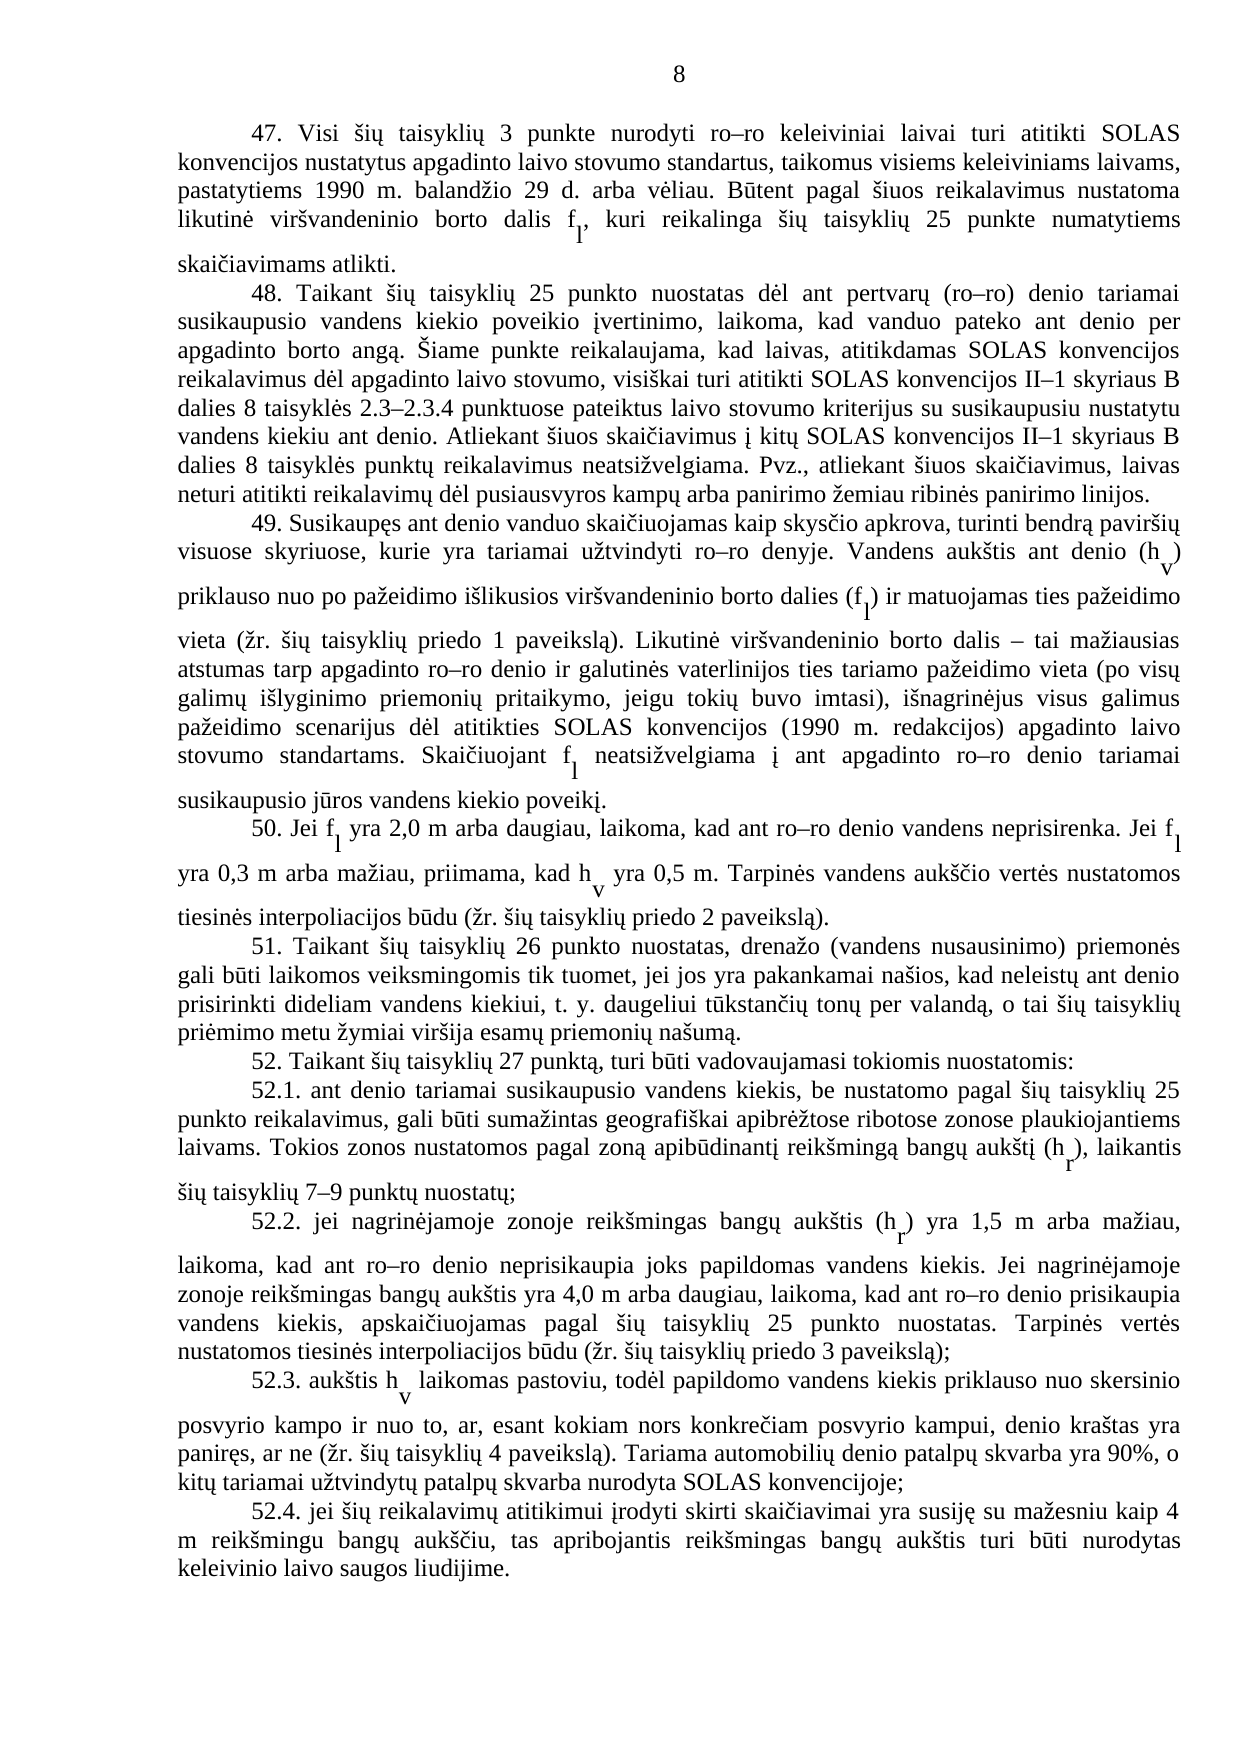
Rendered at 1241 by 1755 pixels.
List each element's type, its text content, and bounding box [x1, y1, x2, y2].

text 52. Taikant šių taisyklių 27 punktą, turi būti vadovaujamasi tokiomis nuostatomis: [177, 1046, 1181, 1075]
text 52.2. jei nagrinėjamoje zonoje reikšmingas bangų aukštis (hr) yra 1,5 m arba mažiau, laikoma, kad ant ro–ro denio neprisikaupia joks papildomas vandens kiekis. Jei nagrinėjamoje zonoje reikšmingas bangų aukštis yra 4,0 m arba daugiau, laikoma, kad ant ro–ro denio prisikaupia vandens kiekis, apskaičiuojamas pagal šių taisyklių 25 punkto nuostatas. Tarpinės vertės nustatomos tiesinės interpoliacijos būdu (žr. šių taisyklių priedo 3 paveikslą); [177, 1206, 1181, 1365]
text 52.3. aukštis hv laikomas pastoviu, todėl papildomo vandens kiekis priklauso nuo skersinio posvyrio kampo ir nuo to, ar, esant kokiam nors konkrečiam posvyrio kampui, denio kraštas yra paniręs, ar ne (žr. šių taisyklių 4 paveikslą). Tariama automobilių denio patalpų skvarba yra 90%, o kitų tariamai užtvindytų patalpų skvarba nurodyta SOLAS konvencijoje; [177, 1365, 1181, 1496]
text 48. Taikant šių taisyklių 25 punkto nuostatas dėl ant pertvarų (ro–ro) denio tariamai susikaupusio vandens kiekio poveikio įvertinimo, laikoma, kad vanduo pateko ant denio per apgadinto borto angą. Šiame punkte reikalaujama, kad laivas, atitikdamas SOLAS konvencijos reikalavimus dėl apgadinto laivo stovumo, visiškai turi atitikti SOLAS konvencijos II–1 skyriaus B dalies 8 taisyklės 2.3–2.3.4 punktuose pateiktus laivo stovumo kriterijus su susikaupusiu nustatytu vandens kiekiu ant denio. Atliekant šiuos skaičiavimus į kitų SOLAS konvencijos II–1 skyriaus B dalies 8 taisyklės punktų reikalavimus neatsižvelgiama. Pvz., atliekant šiuos skaičiavimus, laivas neturi atitikti reikalavimų dėl pusiausvyros kampų arba panirimo žemiau ribinės panirimo linijos. [177, 278, 1181, 508]
text 49. Susikaupęs ant denio vanduo skaičiuojamas kaip skysčio apkrova, turinti bendrą paviršių visuose skyriuose, kurie yra tariamai užtvindyti ro–ro denyje. Vandens aukštis ant denio (hv) priklauso nuo po pažeidimo išlikusios viršvandeninio borto dalies (fl) ir matuojamas ties pažeidimo vieta (žr. šių taisyklių priedo 1 paveikslą). Likutinė viršvandeninio borto dalis – tai mažiausias atstumas tarp apgadinto ro–ro denio ir galutinės vaterlinijos ties tariamo pažeidimo vieta (po visų galimų išlyginimo priemonių pritaikymo, jeigu tokių buvo imtasi), išnagrinėjus visus galimus pažeidimo scenarijus dėl atitikties SOLAS konvencijos (1990 m. redakcijos) apgadinto laivo stovumo standartams. Skaičiuojant fl neatsižvelgiama į ant apgadinto ro–ro denio tariamai susikaupusio jūros vandens kiekio poveikį. [177, 508, 1181, 813]
text 50. Jei fl yra 2,0 m arba daugiau, laikoma, kad ant ro–ro denio vandens neprisirenka. Jei fl yra 0,3 m arba mažiau, priimama, kad hv yra 0,5 m. Tarpinės vandens aukščio vertės nustatomos tiesinės interpoliacijos būdu (žr. šių taisyklių priedo 2 paveikslą). [177, 813, 1181, 931]
text 52.1. ant denio tariamai susikaupusio vandens kiekis, be nustatomo pagal šių taisyklių 25 punkto reikalavimus, gali būti sumažintas geografiškai apibrėžtose ribotose zonose plaukiojantiems laivams. Tokios zonos nustatomos pagal zoną apibūdinantį reikšmingą bangų aukštį (hr), laikantis šių taisyklių 7–9 punktų nuostatų; [177, 1075, 1181, 1206]
text 47. Visi šių taisyklių 3 punkte nurodyti ro–ro keleiviniai laivai turi atitikti SOLAS konvencijos nustatytus apgadinto laivo stovumo standartus, taikomus visiems keleiviniams laivams, pastatytiems 1990 m. balandžio 29 d. arba vėliau. Būtent pagal šiuos reikalavimus nustatoma likutinė viršvandeninio borto dalis fl, kuri reikalinga šių taisyklių 25 punkte numatytiems skaičiavimams atlikti. [177, 118, 1181, 278]
text 52.4. jei šių reikalavimų atitikimui įrodyti skirti skaičiavimai yra susiję su mažesniu kaip 4 m reikšmingu bangų aukščiu, tas apribojantis reikšmingas bangų aukštis turi būti nurodytas keleivinio laivo saugos liudijime. [177, 1496, 1181, 1582]
text 51. Taikant šių taisyklių 26 punkto nuostatas, drenažo (vandens nusausinimo) priemonės gali būti laikomos veiksmingomis tik tuomet, jei jos yra pakankamai našios, kad neleistų ant denio prisirinkti dideliam vandens kiekiui, t. y. daugeliui tūkstančių tonų per valandą, o tai šių taisyklių priėmimo metu žymiai viršija esamų priemonių našumą. [177, 931, 1181, 1046]
